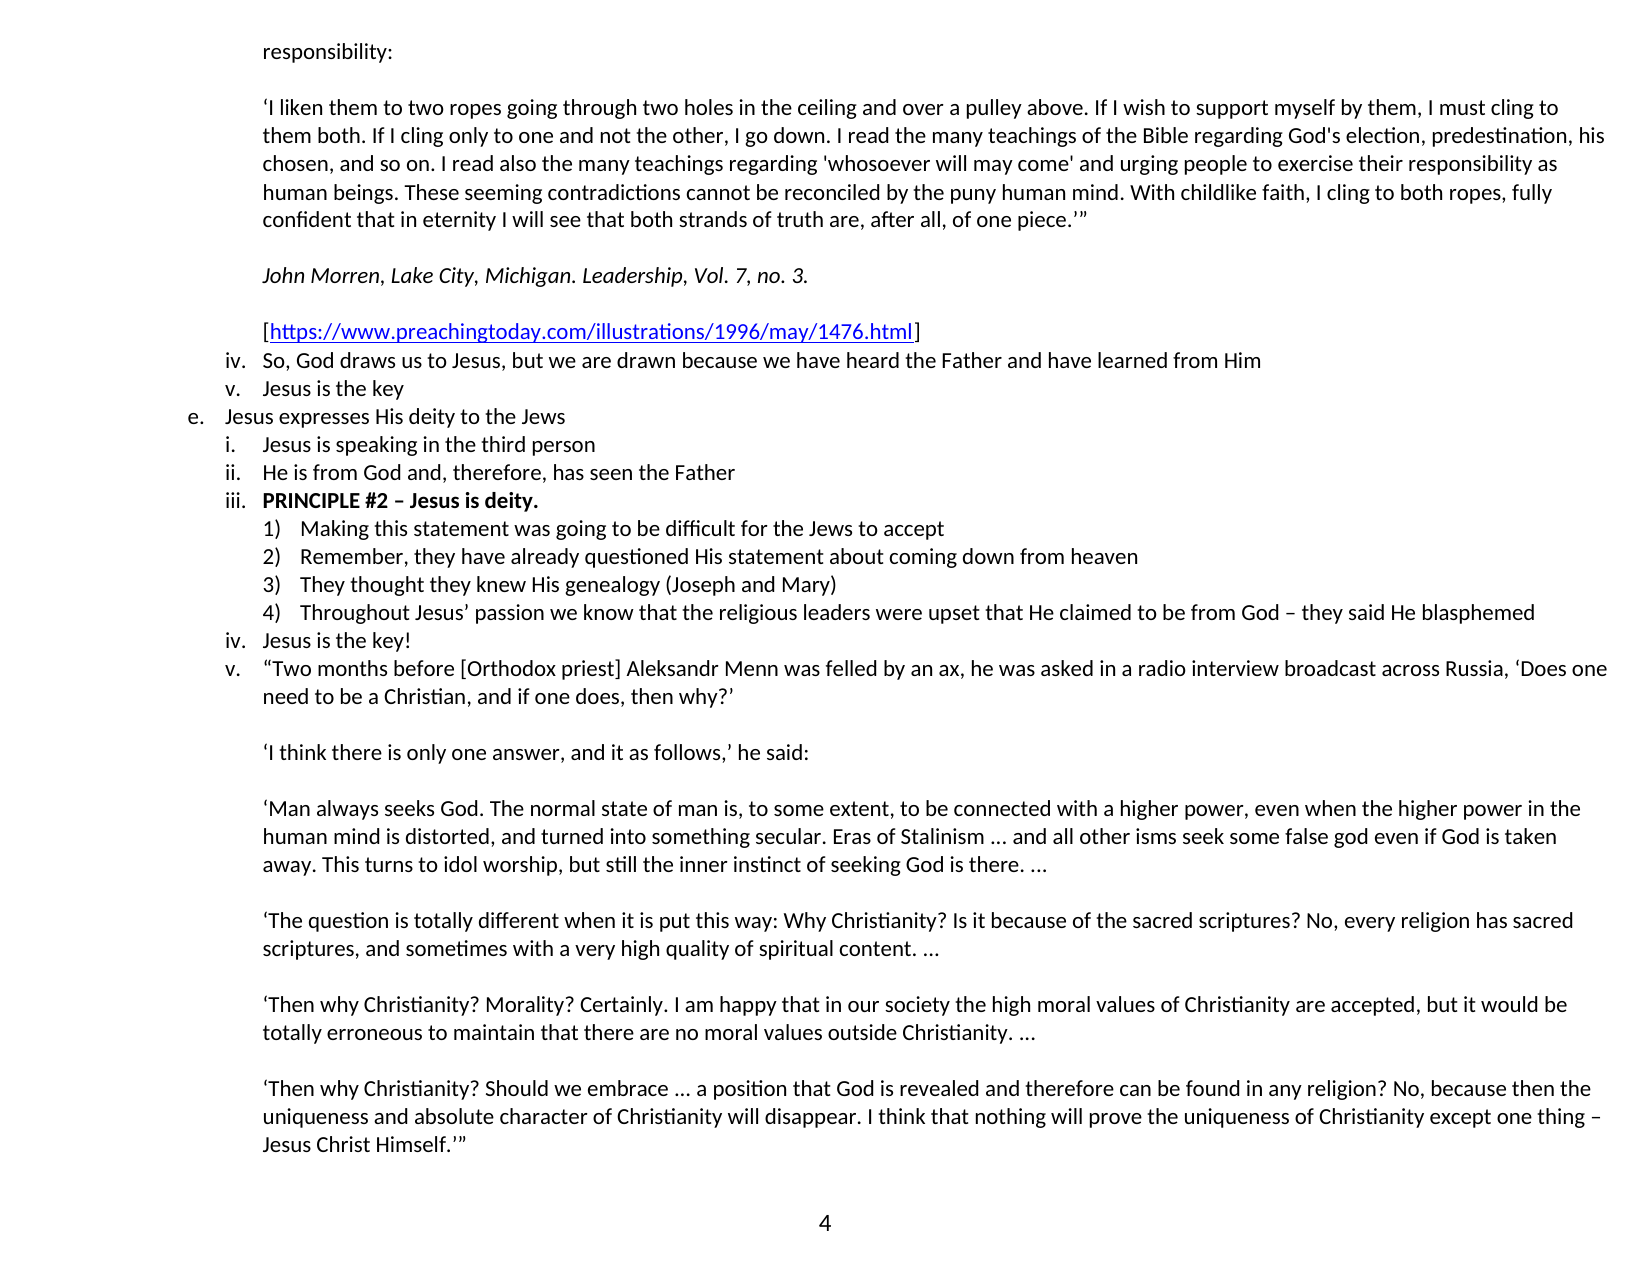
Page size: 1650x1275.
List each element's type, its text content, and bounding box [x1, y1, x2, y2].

list So, God draws us to Jesus, but we are drawn because we have heard the Father and have learned from Him [225, 346, 1612, 374]
list Throughout Jesus’ passion we know that the religious leaders were upset that He claimed to be from God – they said He blasphemed [262, 598, 1612, 626]
list Jesus expresses His deity to the Jews [187, 402, 1612, 430]
list Jesus is the key [225, 374, 1612, 402]
list He is from God and, therefore, has seen the Father [225, 458, 1612, 486]
list Making this statement was going to be difficult for the Jews to accept [262, 514, 1612, 542]
list “Two months before [Orthodox priest] Aleksandr Menn was felled by an ax, he was asked in a radio interview broadcast across Russia, ‘Does one need to be a Christian, and if one does, then why?’ ‘I think there is only one answer, and it as follows,’ he said: ‘Man always seeks God. The normal state of man is, to some extent, to be connected with a higher power, even when the higher power in the human mind is distorted, and turned into something secular. Eras of Stalinism ... and all other isms seek some false god even if God is taken away. This turns to idol worship, but still the inner instinct of seeking God is there. ... ‘The question is totally different when it is put this way: Why Christianity? Is it because of the sacred scriptures? No, every religion has sacred scriptures, and sometimes with a very high quality of spiritual content. ... ‘Then why Christianity? Morality? Certainly. I am happy that in our society the high moral values of Christianity are accepted, but it would be totally erroneous to maintain that there are no moral values outside Christianity. ... ‘Then why Christianity? Should we embrace ... a position that God is revealed and therefore can be found in any religion? No, because then the uniqueness and absolute character of Christianity will disappear. I think that nothing will prove the uniqueness of Christianity except one thing – Jesus Christ Himself.’” [225, 654, 1612, 1186]
list Jesus is speaking in the third person [225, 430, 1612, 458]
list Remember, they have already questioned His statement about coming down from heaven [262, 542, 1612, 570]
list They thought they knew His genealogy (Joseph and Mary) [262, 570, 1612, 598]
list responsibility: ‘I liken them to two ropes going through two holes in the ceiling and over a pulley above. If I wish to support myself by them, I must cling to them both. If I cling only to one and not the other, I go down. I read the many teachings of the Bible regarding God's election, predestination, his chosen, and so on. I read also the many teachings regarding 'whosoever will may come' and urging people to exercise their responsibility as human beings. These seeming contradictions cannot be reconciled by the puny human mind. With childlike faith, I cling to both ropes, fully confident that in eternity I will see that both strands of truth are, after all, of one piece.’” John Morren, Lake City, Michigan. Leadership, Vol. 7, no. 3. [https://www.preachingtoday.com/illustrations/1996/may/1476.html] [225, 37, 1612, 346]
list PRINCIPLE #2 – Jesus is deity. [225, 486, 1612, 514]
list Jesus is the key! [225, 626, 1612, 654]
